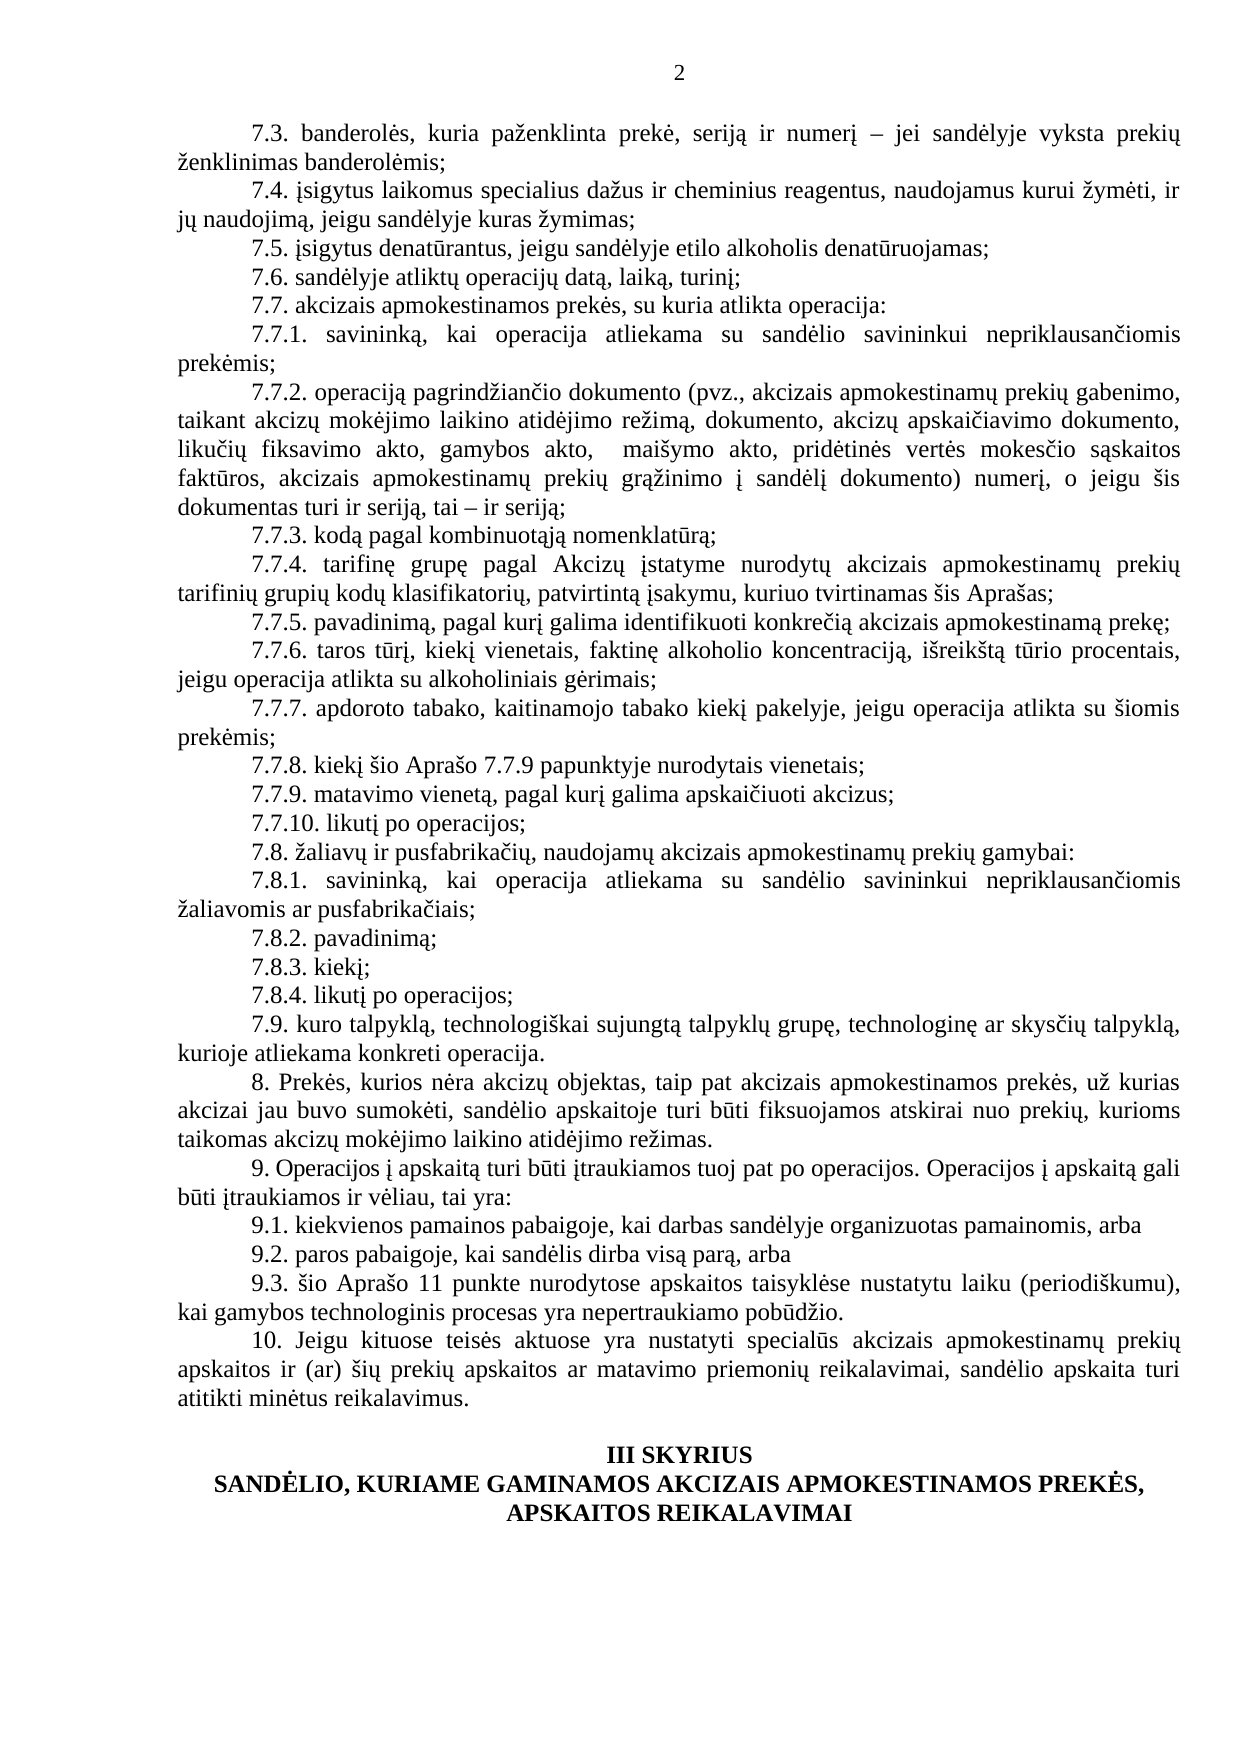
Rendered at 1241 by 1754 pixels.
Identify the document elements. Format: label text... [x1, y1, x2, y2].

text 7.9. kuro talpyklą, technologiškai sujungtą talpyklų grupę, technologinę ar skysčių talpyklą, kurioje atliekama konkreti operacija. [177, 1009, 1181, 1067]
text 7.7.10. likutį po operacijos; [177, 808, 1181, 837]
text 7.7.7. apdoroto tabako, kaitinamojo tabako kiekį pakelyje, jeigu operacija atlikta su šiomis prekėmis; [177, 693, 1181, 751]
text 7.7.9. matavimo vienetą, pagal kurį galima apskaičiuoti akcizus; [177, 779, 1181, 808]
text 7.8.3. kiekį; [177, 952, 1181, 981]
text 7.8.1. savininką, kai operacija atliekama su sandėlio savininkui nepriklausančiomis žaliavomis ar pusfabrikačiais; [177, 866, 1181, 923]
text 7.7.6. taros tūrį, kiekį vienetais, faktinę alkoholio koncentraciją, išreikštą tūrio procentais, jeigu operacija atlikta su alkoholiniais gėrimais; [177, 636, 1181, 693]
text 7.3. banderolės, kuria paženklinta prekė, seriją ir numerį – jei sandėlyje vyksta prekių ženklinimas banderolėmis; [177, 118, 1181, 176]
text 7.7.4. tarifinę grupę pagal Akcizų įstatyme nurodytų akcizais apmokestinamų prekių tarifinių grupių kodų klasifikatorių, patvirtintą įsakymu, kuriuo tvirtinamas šis Aprašas; [177, 549, 1181, 607]
text SANDĖLIO, KURIAME GAMINAMOS AKCIZAIS APMOKESTINAMOS PREKĖS, APSKAITOS REIKALAVIMAI [177, 1469, 1181, 1527]
text 7.7. akcizais apmokestinamos prekės, su kuria atlikta operacija: [177, 291, 1181, 319]
text 7.7.3. kodą pagal kombinuotąją nomenklatūrą; [177, 521, 1181, 549]
text 7.6. sandėlyje atliktų operacijų datą, laiką, turinį; [177, 262, 1181, 291]
text 7.7.2. operaciją pagrindžiančio dokumento (pvz., akcizais apmokestinamų prekių gabenimo, taikant akcizų mokėjimo laikino atidėjimo režimą, dokumento, akcizų apskaičiavimo dokumento, likučių fiksavimo akto, gamybos akto, maišymo akto, pridėtinės vertės mokesčio sąskaitos faktūros, akcizais apmokestinamų prekių grąžinimo į sandėlį dokumento) numerį, o jeigu šis dokumentas turi ir seriją, tai – ir seriją; [177, 377, 1181, 521]
text 9. Operacijos į apskaitą turi būti įtraukiamos tuoj pat po operacijos. Operacijos į apskaitą gali būti įtraukiamos ir vėliau, tai yra: [177, 1153, 1181, 1211]
text 10. Jeigu kituose teisės aktuose yra nustatyti specialūs akcizais apmokestinamų prekių apskaitos ir (ar) šių prekių apskaitos ar matavimo priemonių reikalavimai, sandėlio apskaita turi atitikti minėtus reikalavimus. [177, 1326, 1181, 1412]
text 9.2. paros pabaigoje, kai sandėlis dirba visą parą, arba [177, 1239, 1181, 1268]
text 8. Prekės, kurios nėra akcizų objektas, taip pat akcizais apmokestinamos prekės, už kurias akcizai jau buvo sumokėti, sandėlio apskaitoje turi būti fiksuojamos atskirai nuo prekių, kurioms taikomas akcizų mokėjimo laikino atidėjimo režimas. [177, 1067, 1181, 1153]
text 7.4. įsigytus laikomus specialius dažus ir cheminius reagentus, naudojamus kurui žymėti, ir jų naudojimą, jeigu sandėlyje kuras žymimas; [177, 176, 1181, 233]
text 7.8.2. pavadinimą; [177, 923, 1181, 952]
text 7.7.8. kiekį šio Aprašo 7.7.9 papunktyje nurodytais vienetais; [177, 751, 1181, 779]
text 9.3. šio Aprašo 11 punkte nurodytose apskaitos taisyklėse nustatytu laiku (periodiškumu), kai gamybos technologinis procesas yra nepertraukiamo pobūdžio. [177, 1268, 1181, 1326]
text 7.7.1. savininką, kai operacija atliekama su sandėlio savininkui nepriklausančiomis prekėmis; [177, 319, 1181, 377]
text 7.5. įsigytus denatūrantus, jeigu sandėlyje etilo alkoholis denatūruojamas; [177, 233, 1181, 262]
text 7.8.4. likutį po operacijos; [177, 981, 1181, 1009]
text 7.7.5. pavadinimą, pagal kurį galima identifikuoti konkrečią akcizais apmokestinamą prekę; [177, 607, 1181, 636]
text III SKYRIUS [177, 1441, 1181, 1469]
text 7.8. žaliavų ir pusfabrikačių, naudojamų akcizais apmokestinamų prekių gamybai: [177, 837, 1181, 866]
text 9.1. kiekvienos pamainos pabaigoje, kai darbas sandėlyje organizuotas pamainomis, arba [177, 1211, 1181, 1239]
